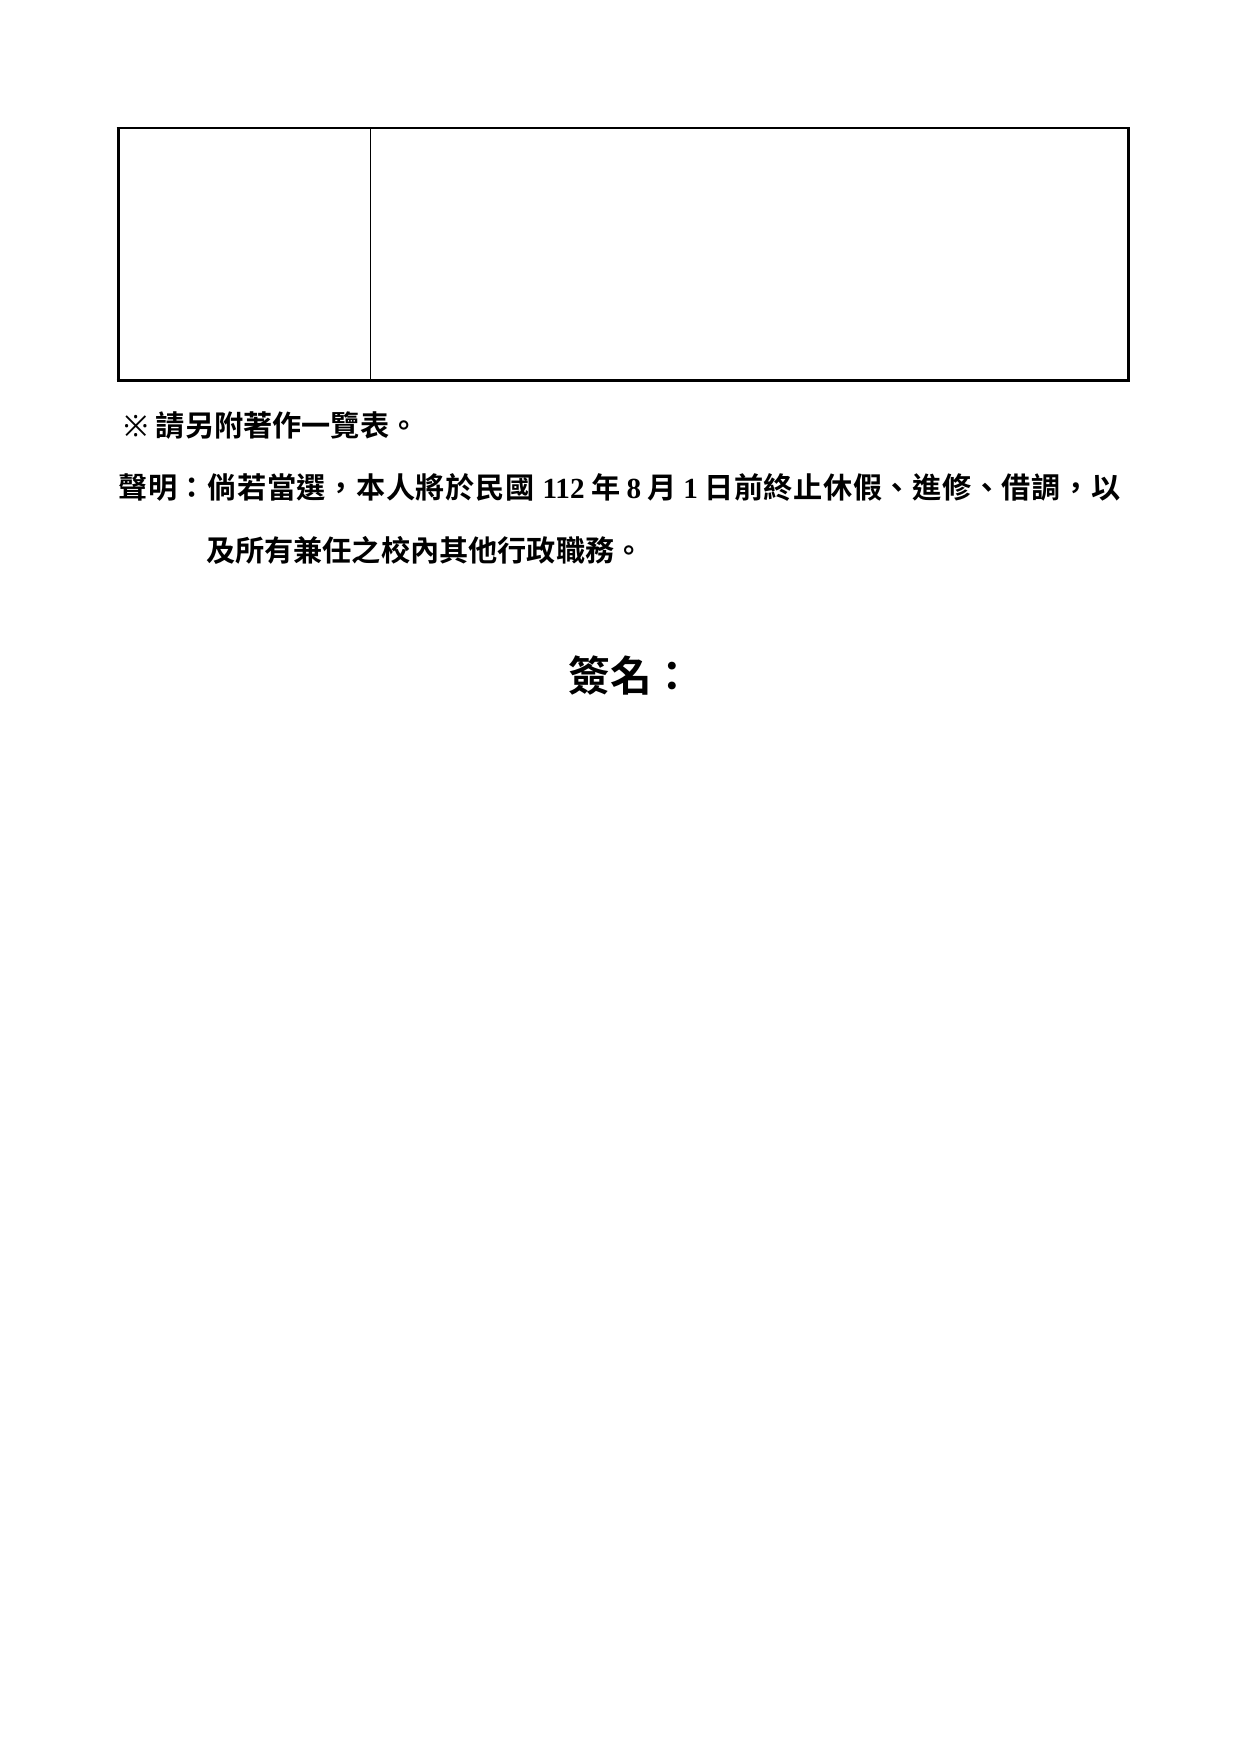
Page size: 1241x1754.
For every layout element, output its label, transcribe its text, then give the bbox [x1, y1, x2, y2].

table_cell [371, 129, 1127, 378]
text 簽名： [518, 632, 1122, 694]
text 聲明：倘若當選，本人將於民國112年8月1日前終止休假、進修、借調，以及所有兼任之校內其他行政職務。 [118, 444, 1122, 569]
list 請另附著作一覽表。 [118, 382, 1122, 444]
table_cell [120, 129, 370, 378]
